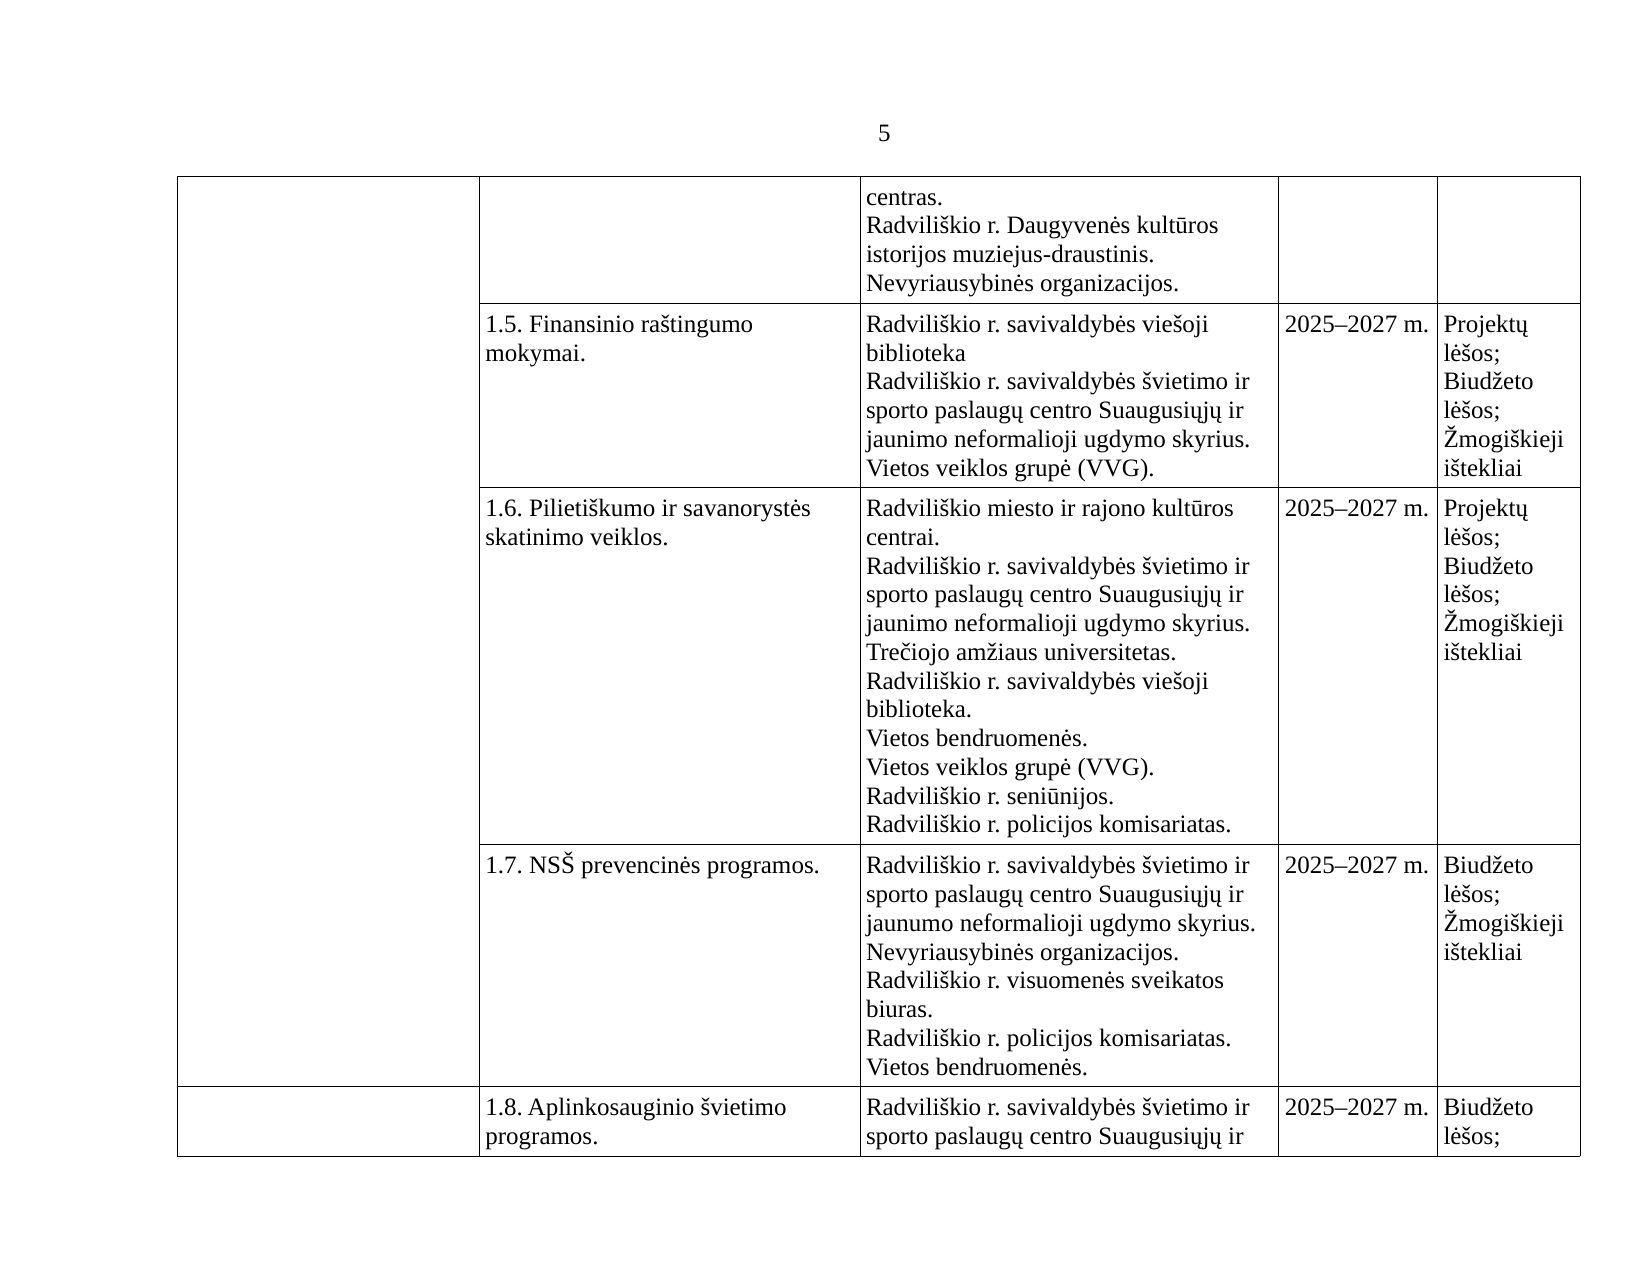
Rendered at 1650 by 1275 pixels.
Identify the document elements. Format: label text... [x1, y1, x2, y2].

table_cell [480, 177, 860, 303]
table_cell Biudžeto lėšos; [1438, 1087, 1580, 1156]
table_cell [1438, 177, 1580, 303]
table_cell 1.6. Pilietiškumo ir savanorystės skatinimo veiklos. [480, 488, 860, 844]
table_cell Projektų lėšos; Biudžeto lėšos; Žmogiškieji ištekliai [1438, 304, 1580, 487]
table_cell Radviliškio r. savivaldybės viešoji biblioteka Radviliškio r. savivaldybės švietimo ir sporto paslaugų centro Suaugusiųjų ir jaunimo neformalioji ugdymo skyrius. Vietos veiklos grupė (VVG). [861, 304, 1278, 487]
table_cell 2025–2027 m. [1279, 304, 1437, 487]
table_cell Radviliškio r. savivaldybės švietimo ir sporto paslaugų centro Suaugusiųjų ir jaunumo neformalioji ugdymo skyrius. Nevyriausybinės organizacijos. Radviliškio r. visuomenės sveikatos biuras. Radviliškio r. policijos komisariatas. Vietos bendruomenės. [861, 845, 1278, 1086]
table_cell 1.8. Aplinkosauginio švietimo programos. [480, 1087, 860, 1156]
table_cell Radviliškio r. savivaldybės švietimo ir sporto paslaugų centro Suaugusiųjų ir [861, 1087, 1278, 1156]
table_cell [178, 177, 479, 1086]
table_cell [1279, 177, 1437, 303]
table_cell 1.7. NSŠ prevencinės programos. [480, 845, 860, 1086]
table_cell centras. Radviliškio r. Daugyvenės kultūros istorijos muziejus-draustinis. Nevyriausybinės organizacijos. [861, 177, 1278, 303]
table_cell Radviliškio miesto ir rajono kultūros centrai. Radviliškio r. savivaldybės švietimo ir sporto paslaugų centro Suaugusiųjų ir jaunimo neformalioji ugdymo skyrius. Trečiojo amžiaus universitetas. Radviliškio r. savivaldybės viešoji biblioteka. Vietos bendruomenės. Vietos veiklos grupė (VVG). Radviliškio r. seniūnijos. Radviliškio r. policijos komisariatas. [861, 488, 1278, 844]
table_cell Biudžeto lėšos; Žmogiškieji ištekliai [1438, 845, 1580, 1086]
table_cell 2025–2027 m. [1279, 1087, 1437, 1156]
table_cell 2025–2027 m. [1279, 845, 1437, 1086]
table_cell 2025–2027 m. [1279, 488, 1437, 844]
table_cell [178, 1087, 479, 1156]
table_cell Projektų lėšos; Biudžeto lėšos; Žmogiškieji ištekliai [1438, 488, 1580, 844]
table_cell 1.5. Finansinio raštingumo mokymai. [480, 304, 860, 487]
